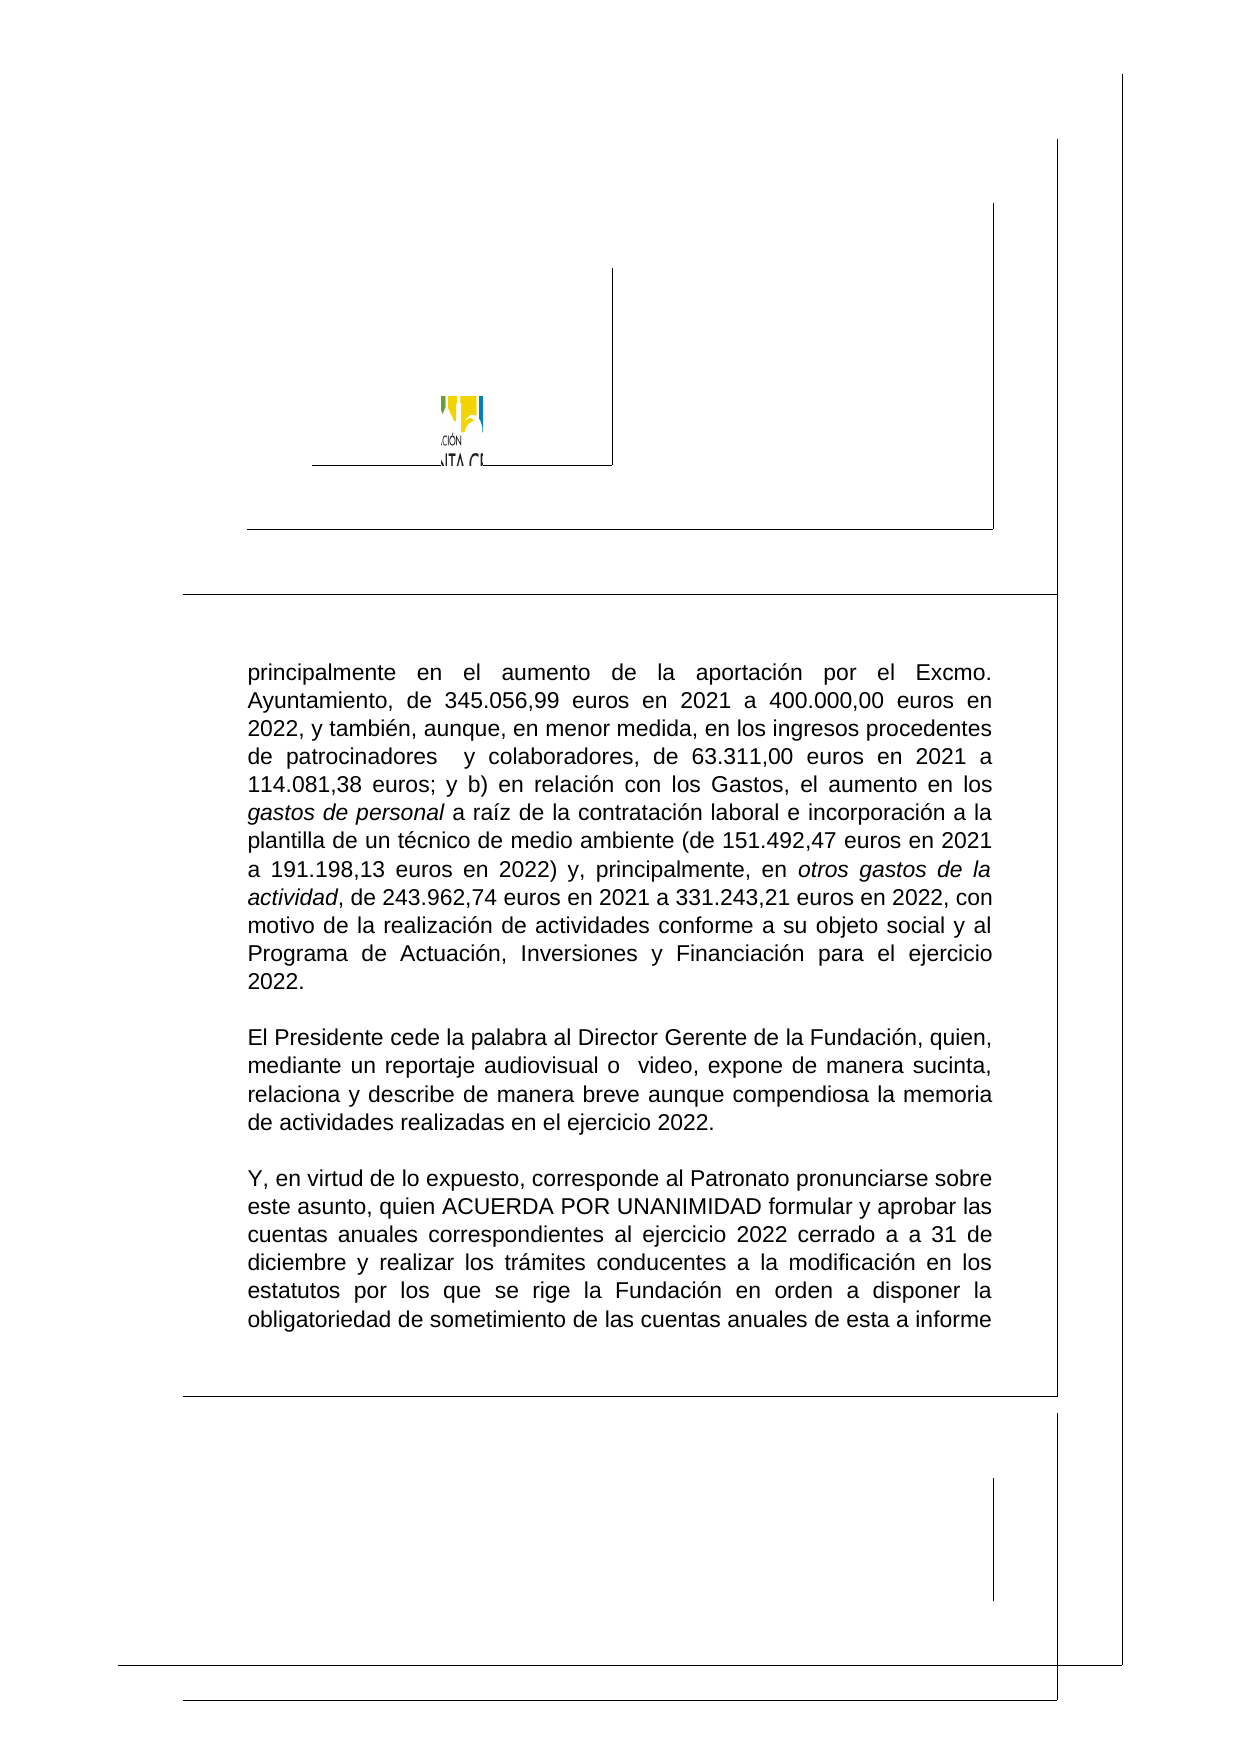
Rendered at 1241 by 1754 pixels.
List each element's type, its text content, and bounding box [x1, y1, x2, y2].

text El Presidente cede la palabra al Director Gerente de la Fundación, quien, mediante un reportaje audiovisual o video, expone de manera sucinta, relaciona y describe de manera breve aunque compendiosa la memoria de actividades realizadas en el ejercicio 2022. [183, 960, 1057, 1100]
text Y, en virtud de lo expuesto, corresponde al Patronato pronunciarse sobre este asunto, quien ACUERDA POR UNANIMIDAD formular y aprobar las cuentas anuales correspondientes al ejercicio 2022 cerrado a a 31 de diciembre y realizar los trámites conducentes a la modificación en los estatutos por los que se rige la Fundación en orden a disponer la obligatoriedad de sometimiento de las cuentas anuales de esta a informe de auditoría y que esta entre en vigor y observancia antes del término del ejercicio económico 2023. [183, 1100, 1057, 1396]
text A continuación, tiene la palabra D. Javier Lorenzo Pintor, quien, en el uso de ella, explica al Patronato las cuentas anuales correspondientes al ejercicio 2022. De acuerdo con dichas cuentas, refiere, que los ingresos y los gastos totales habidos y devengados en el ejercicio 2022 importaron respectivamente 539.256,38 y 522.803,27 euros, resultando en consecuencia un excedente en el ejercicio o resultados positivos que se cifra en 16.453,11 euros. Y destaca: a) con respecto a los Ingresos, que el incremento habido en los mismos, de algo más de cien mil euros [de 437.747,99 en 2021 a 539.256,38 euros en 2022], trae su causa principalmente en el aumento de la aportación por el Excmo. Ayuntamiento, de 345.056,99 euros en 2021 a 400.000,00 euros en 2022, y también, aunque, en menor medida, en los ingresos procedentes de patrocinadores y colaboradores, de 63.311,00 euros en 2021 a 114.081,38 euros; y b) en relación con los Gastos, el aumento en los gastos de personal a raíz de la contratación laboral e incorporación a la plantilla de un técnico de medio ambiente (de 151.492,47 euros en 2021 a 191.198,13 euros en 2022) y, principalmente, en otros gastos de la actividad, de 243.962,74 euros en 2021 a 331.243,21 euros en 2022, con motivo de la realización de actividades conforme a su objeto social y al Programa de Actuación, Inversiones y Financiación para el ejercicio 2022. [183, 594, 1057, 960]
